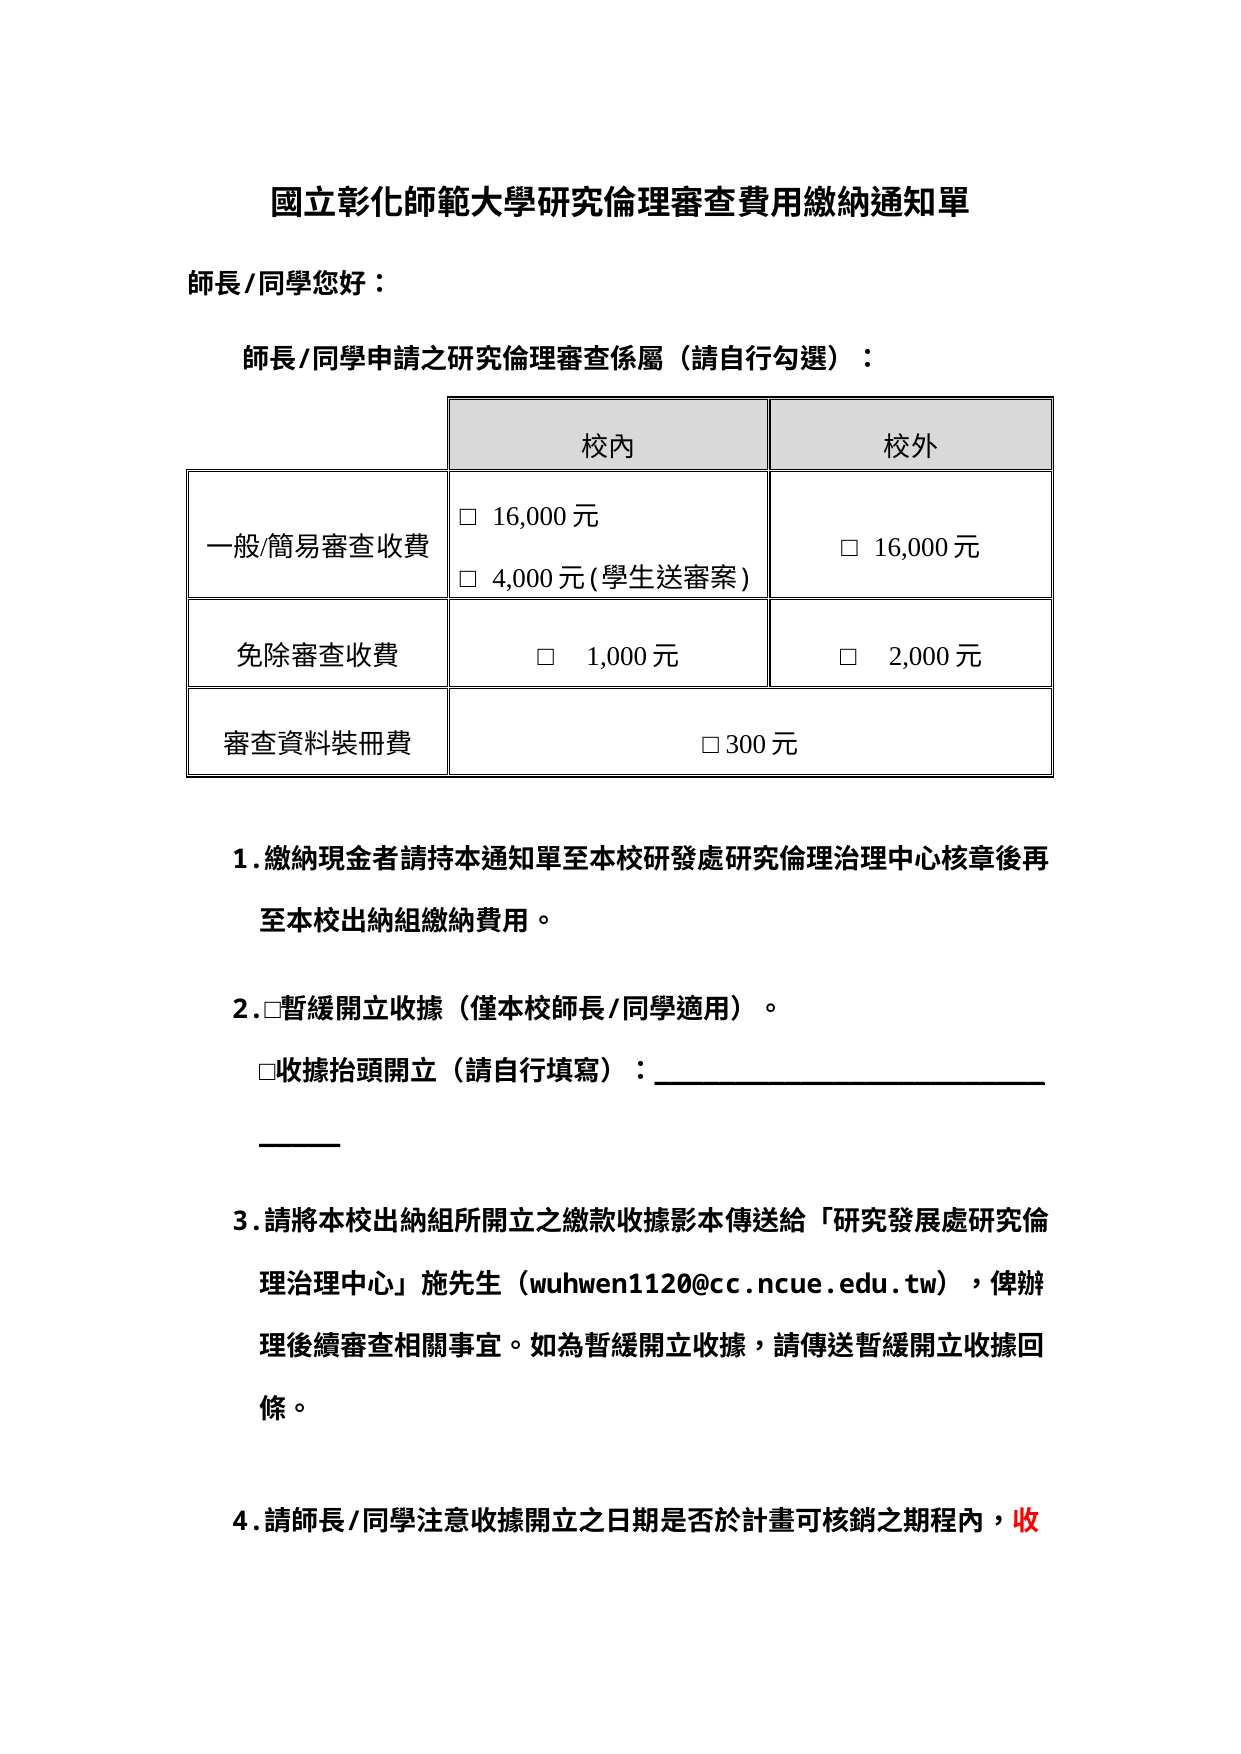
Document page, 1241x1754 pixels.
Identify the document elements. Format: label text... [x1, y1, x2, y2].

text 師長/同學您好： [187, 240, 1053, 302]
table_cell □ 16,000元 □ 4,000元(學生送審案) [450, 472, 767, 597]
table_cell □ 1,000元 [450, 600, 767, 686]
table_cell 免除審查收費 [189, 600, 447, 686]
table_header 校外 [771, 400, 1051, 469]
text 1.繳納現金者請持本通知單至本校研發處研究倫理治理中心核章後再至本校出納組繳納費用。 [232, 815, 1053, 940]
table_header [188, 396, 447, 469]
text 師長/同學申請之研究倫理審查係屬（請自行勾選）： [187, 315, 1053, 377]
table_header 校內 [450, 400, 767, 469]
text 國立彰化師範大學研究倫理審查費用繳納通知單 [187, 158, 1053, 221]
text 3.請將本校出納組所開立之繳款收據影本傳送給「研究發展處研究倫理治理中心」施先生（wuhwen1120@cc.ncue.edu.tw），俾辦理後續審查相關事宜。如為暫緩開立收據，請傳送暫緩開立收據回條。 [232, 1177, 1053, 1427]
text 4.請師長/同學注意收據開立之日期是否於計畫可核銷之期程內，收 [232, 1477, 1053, 1540]
text 2.□暫緩開立收據（僅本校師長/同學適用）。 [232, 965, 1053, 1027]
table_cell □ 2,000元 [771, 600, 1051, 686]
table_cell □ 300元 [450, 689, 1051, 774]
text □收據抬頭開立（請自行填寫）：_____________________________ [259, 1027, 1053, 1152]
table_cell □ 16,000元 [771, 472, 1051, 597]
table_cell 審查資料裝冊費 [189, 689, 447, 774]
table_cell 一般/簡易審查收費 [189, 472, 447, 597]
